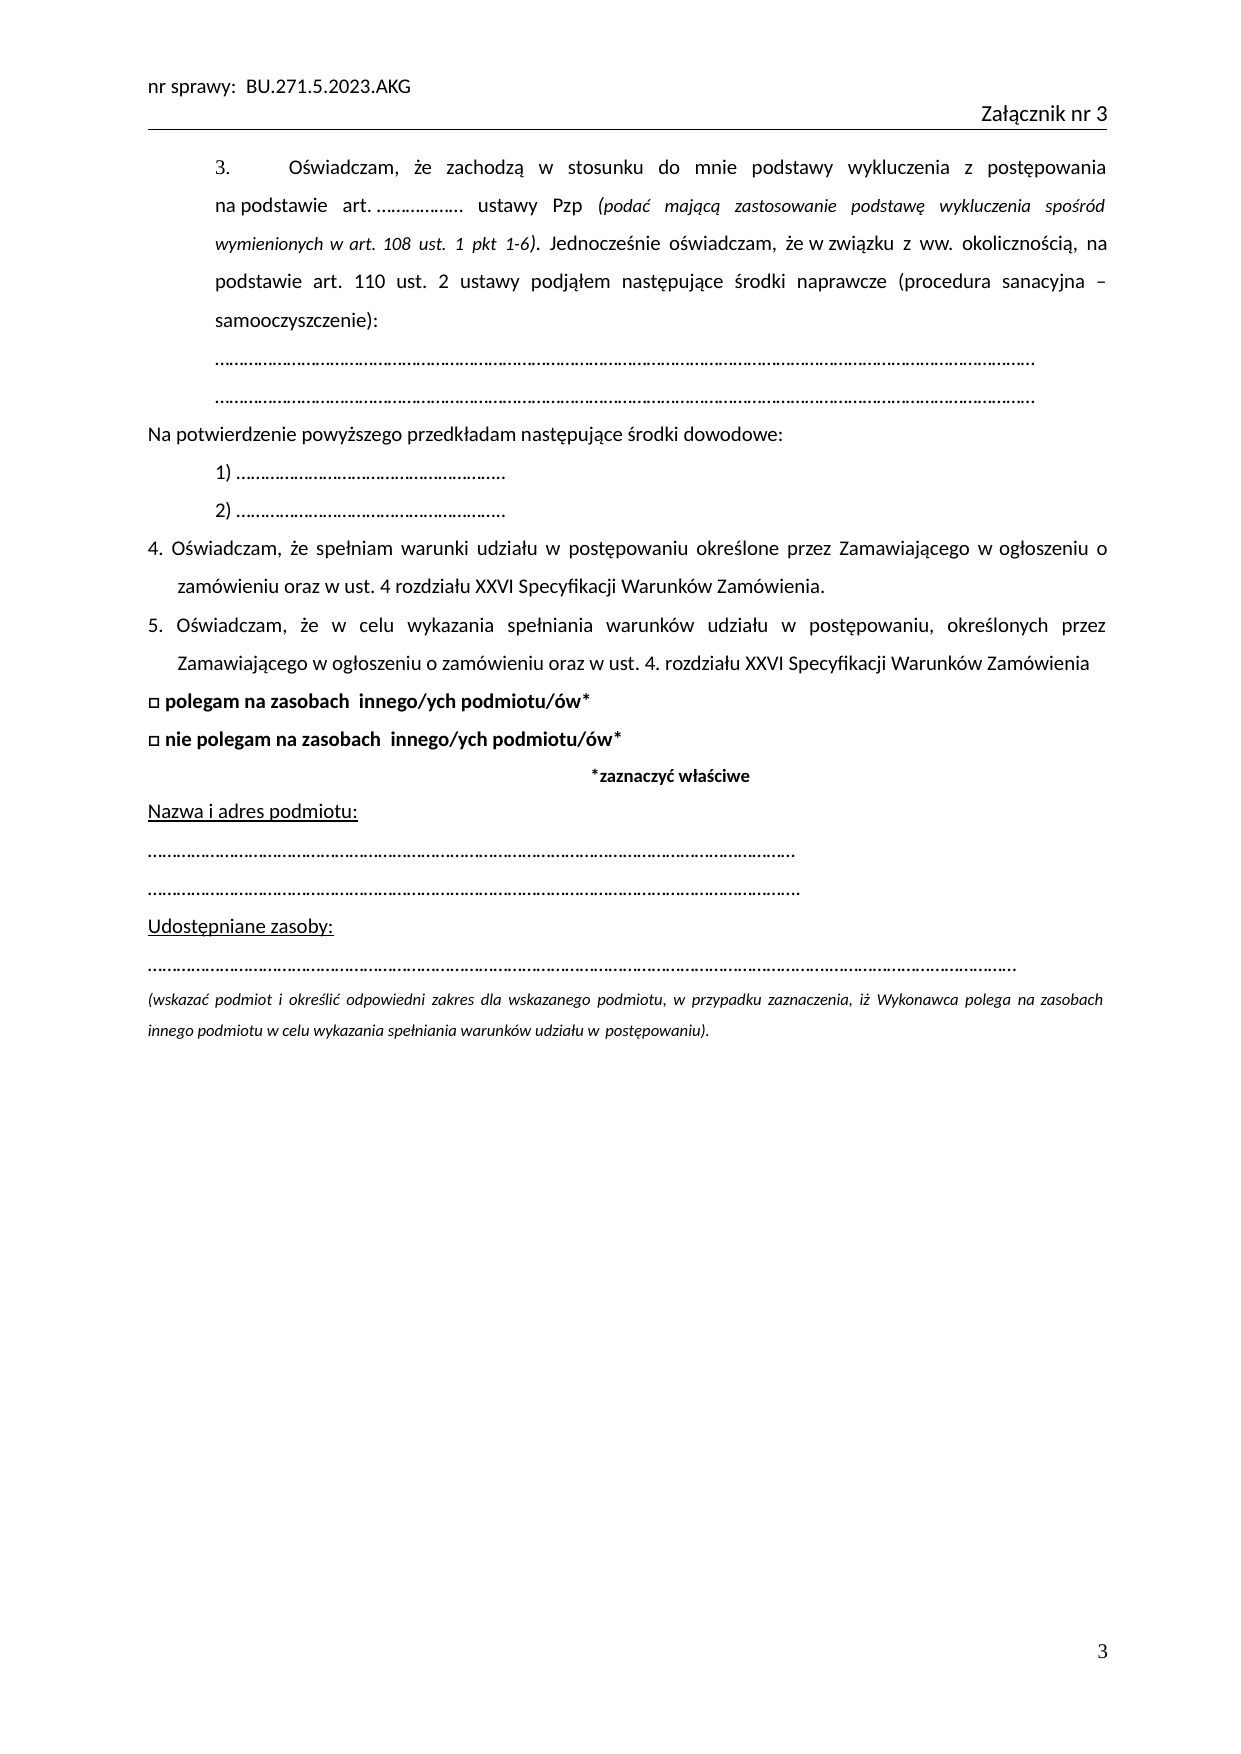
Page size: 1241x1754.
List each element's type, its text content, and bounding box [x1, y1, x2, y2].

text ……………………………………………………………………………………………………………………………………………………… [148, 383, 1104, 408]
text 5. Oświadczam, że w celu wykazania spełniania warunków udziału w postępowaniu, określonych przez Zamawiającego w ogłoszeniu o zamówieniu oraz w ust. 4. rozdziału XXVI Specyfikacji Warunków Zamówienia [148, 612, 1107, 675]
text ……………………………………………………………………………………………………………………………………………………… [215, 345, 1107, 370]
list *zaznaczyć właściwe [555, 764, 1107, 787]
text Udostępniane zasoby: [148, 913, 1104, 938]
text ……………………………………………………………………………………………………………………… [148, 837, 1104, 862]
text (wskazać podmiot i określić odpowiedni zakres dla wskazanego podmiotu, w przypadku zaznaczenia, iż Wykonawca polega na zasobach innego podmiotu w celu wykazania spełniania warunków udziału w postępowaniu). [148, 989, 1104, 1040]
text Na potwierdzenie powyższego przedkładam następujące środki dowodowe: [148, 421, 1104, 447]
text Nazwa i adres podmiotu: [148, 799, 1104, 824]
text □ nie polegam na zasobach innego/ych podmiotu/ów* [148, 726, 1107, 752]
text 1) ……………………………………………….. [148, 459, 1104, 485]
list Oświadczam, że zachodzą w stosunku do mnie podstawy wykluczenia z postępowania na podstawie art. ……………… ustawy Pzp (podać mającą zastosowanie podstawę wykluczenia spośród wymienionych w art. 108 ust. 1 pkt 1-6). Jednocześnie oświadczam, że w związku z ww. okolicznością, na podstawie art. 110 ust. 2 ustawy podjąłem następujące środki naprawcze (procedura sanacyjna – samooczyszczenie): [215, 154, 1107, 332]
text □ polegam na zasobach innego/ych podmiotu/ów* [148, 688, 1107, 713]
text 4. Oświadczam, że spełniam warunki udziału w postępowaniu określone przez Zamawiającego w ogłoszeniu o zamówieniu oraz w ust. 4 rozdziału XXVI Specyfikacji Warunków Zamówienia. [148, 536, 1107, 599]
text 2) ……………………………………………….. [148, 497, 1104, 523]
text ………………………………………………………………………………………………………………………. [148, 875, 1104, 900]
text …………………………………………………………………………………………………………………………….………………………………… [148, 951, 1104, 977]
